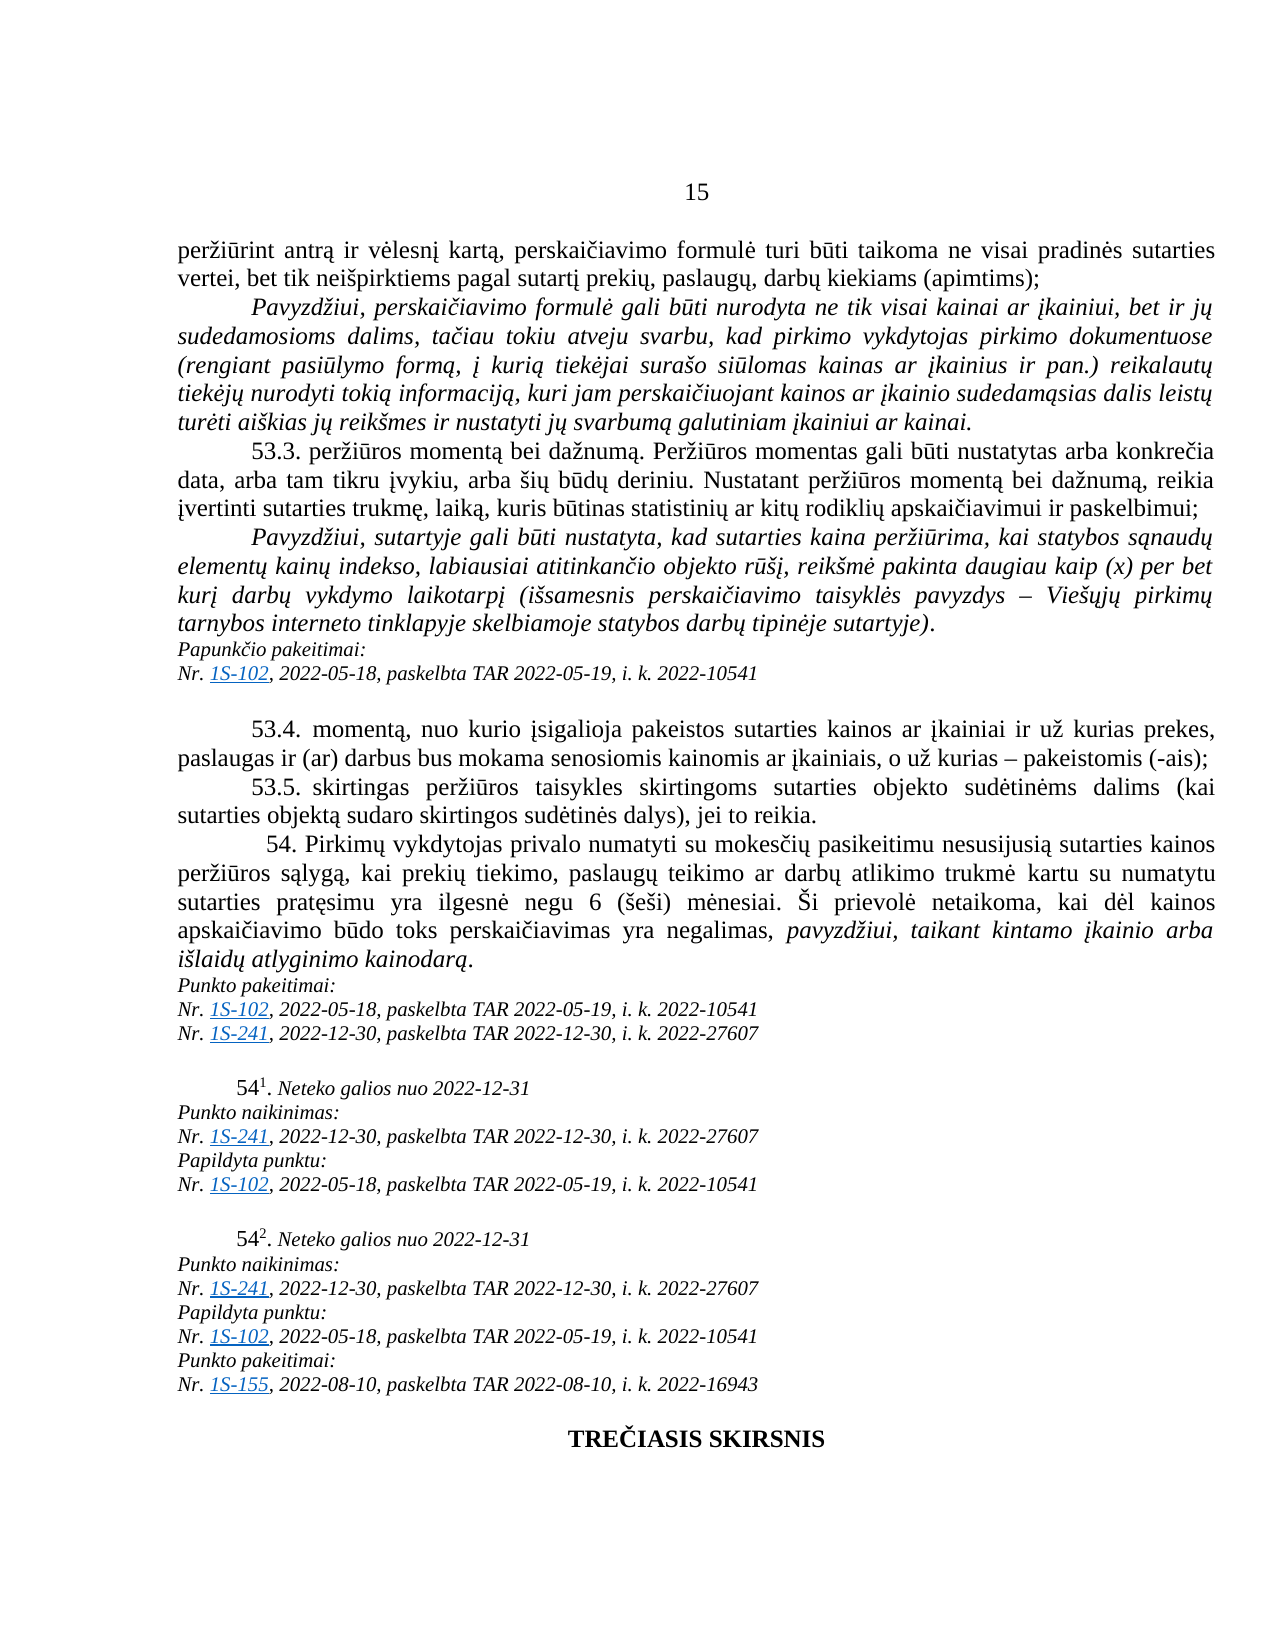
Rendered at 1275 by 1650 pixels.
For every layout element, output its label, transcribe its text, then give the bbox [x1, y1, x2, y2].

text Nr. 1S-102, 2022-05-18, paskelbta TAR 2022-05-19, i. k. 2022-10541 [177, 1324, 1216, 1348]
text Punkto naikinimas: [177, 1100, 1216, 1124]
text Pavyzdžiui, sutartyje gali būti nustatyta, kad sutarties kaina peržiūrima, kai statybos sąnaudų elementų kainų indekso, labiausiai atitinkančio objekto rūšį, reikšmė pakinta daugiau kaip (x) per bet kurį darbų vykdymo laikotarpį (išsamesnis perskaičiavimo taisyklės pavyzdys – Viešųjų pirkimų tarnybos interneto tinklapyje skelbiamoje statybos darbų tipinėje sutartyje). [177, 522, 1216, 637]
text Punkto pakeitimai: [177, 1348, 1216, 1372]
text Papildyta punktu: [177, 1148, 1216, 1172]
text Nr. 1S-241, 2022-12-30, paskelbta TAR 2022-12-30, i. k. 2022-27607 [177, 1124, 1216, 1148]
text Nr. 1S-102, 2022-05-18, paskelbta TAR 2022-05-19, i. k. 2022-10541 [177, 1172, 1216, 1196]
text 53.3. peržiūros momentą bei dažnumą. Peržiūros momentas gali būti nustatytas arba konkrečia data, arba tam tikru įvykiu, arba šių būdų deriniu. Nustatant peržiūros momentą bei dažnumą, reikia įvertinti sutarties trukmę, laiką, kuris būtinas statistinių ar kitų rodiklių apskaičiavimui ir paskelbimui; [177, 436, 1216, 522]
text 53.5. skirtingas peržiūros taisykles skirtingoms sutarties objekto sudėtinėms dalims (kai sutarties objektą sudaro skirtingos sudėtinės dalys), jei to reikia. [177, 772, 1216, 829]
text TREČIASIS SKIRSNIS [177, 1424, 1216, 1453]
text Punkto naikinimas: [177, 1251, 1216, 1276]
text 542. Neteko galios nuo 2022-12-31 [177, 1225, 1216, 1251]
text Papildyta punktu: [177, 1299, 1216, 1324]
text Papunkčio pakeitimai: [177, 637, 1216, 661]
text Nr. 1S-102, 2022-05-18, paskelbta TAR 2022-05-19, i. k. 2022-10541 [177, 661, 1216, 685]
text 53.4. momentą, nuo kurio įsigalioja pakeistos sutarties kainos ar įkainiai ir už kurias prekes, paslaugas ir (ar) darbus bus mokama senosiomis kainomis ar įkainiais, o už kurias – pakeistomis (-ais); [177, 714, 1216, 772]
text Nr. 1S-155, 2022-08-10, paskelbta TAR 2022-08-10, i. k. 2022-16943 [177, 1372, 1216, 1396]
text peržiūrint antrą ir vėlesnį kartą, perskaičiavimo formulė turi būti taikoma ne visai pradinės sutarties vertei, bet tik neišpirktiems pagal sutartį prekių, paslaugų, darbų kiekiams (apimtims); [177, 235, 1216, 292]
text 541. Neteko galios nuo 2022-12-31 [177, 1074, 1216, 1100]
text Nr. 1S-241, 2022-12-30, paskelbta TAR 2022-12-30, i. k. 2022-27607 [177, 1021, 1216, 1045]
text 54. Pirkimų vykdytojas privalo numatyti su mokesčių pasikeitimu nesusijusią sutarties kainos peržiūros sąlygą, kai prekių tiekimo, paslaugų teikimo ar darbų atlikimo trukmė kartu su numatytu sutarties pratęsimu yra ilgesnė negu 6 (šeši) mėnesiai. Ši prievolė netaikoma, kai dėl kainos apskaičiavimo būdo toks perskaičiavimas yra negalimas, pavyzdžiui, taikant kintamo įkainio arba išlaidų atlyginimo kainodarą. [177, 829, 1216, 973]
text Pavyzdžiui, perskaičiavimo formulė gali būti nurodyta ne tik visai kainai ar įkainiui, bet ir jų sudedamosioms dalims, tačiau tokiu atveju svarbu, kad pirkimo vykdytojas pirkimo dokumentuose (rengiant pasiūlymo formą, į kurią tiekėjai surašo siūlomas kainas ar įkainius ir pan.) reikalautų tiekėjų nurodyti tokią informaciją, kuri jam perskaičiuojant kainos ar įkainio sudedamąsias dalis leistų turėti aiškias jų reikšmes ir nustatyti jų svarbumą galutiniam įkainiui ar kainai. [177, 292, 1216, 436]
text Nr. 1S-102, 2022-05-18, paskelbta TAR 2022-05-19, i. k. 2022-10541 [177, 997, 1216, 1021]
text Punkto pakeitimai: [177, 973, 1216, 997]
text Nr. 1S-241, 2022-12-30, paskelbta TAR 2022-12-30, i. k. 2022-27607 [177, 1276, 1216, 1299]
